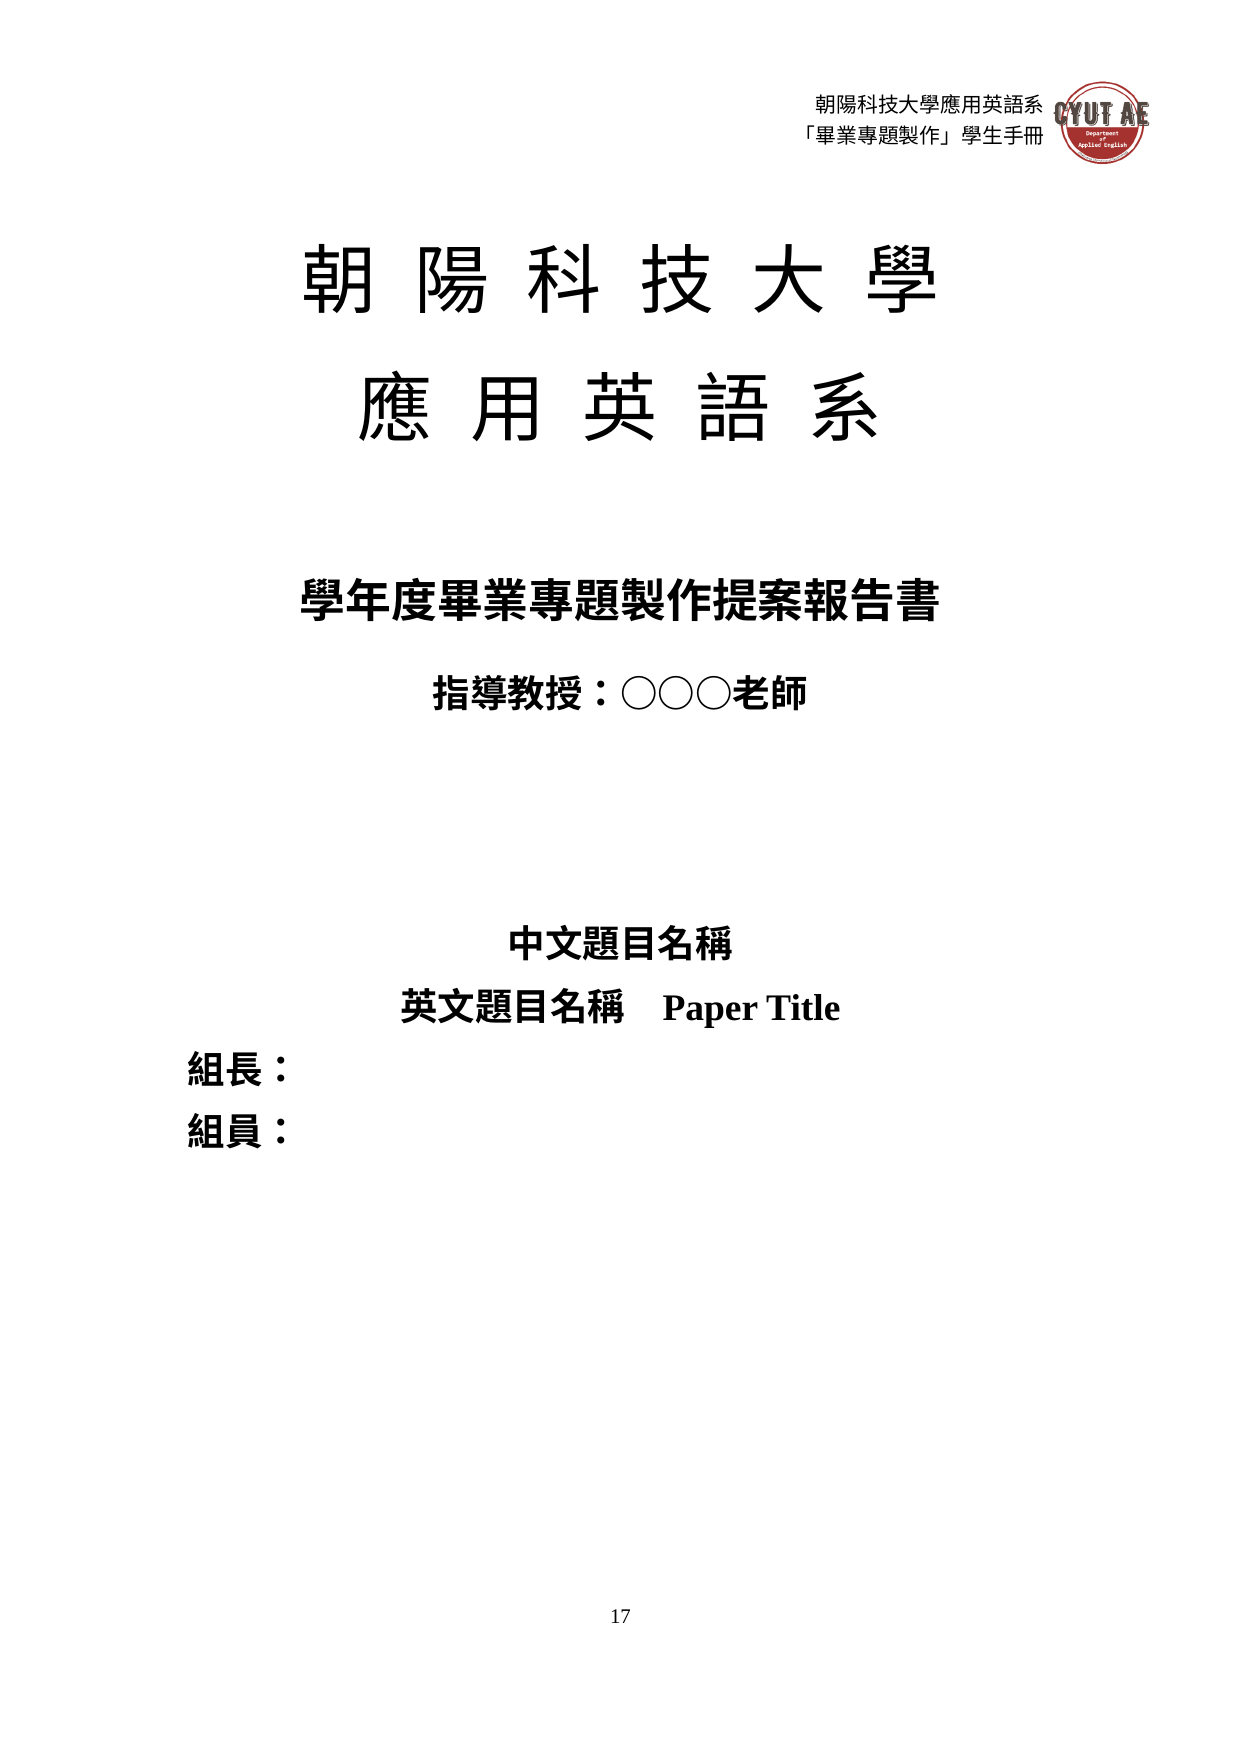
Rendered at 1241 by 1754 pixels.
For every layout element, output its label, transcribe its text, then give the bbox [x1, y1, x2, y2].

text 組長： [112, 1024, 1128, 1087]
text 指導教授：○○○老師 [112, 649, 1128, 712]
text 組員： [112, 1087, 1128, 1149]
text 應 用 英 語 系 [112, 329, 1128, 454]
text 中文題目名稱 [112, 899, 1128, 962]
text 朝 陽 科 技 大 學 [112, 221, 1128, 329]
text 英文題目名稱 Paper Title [112, 962, 1128, 1024]
subtitle 學年度畢業專題製作提案報告書 [112, 524, 1128, 649]
